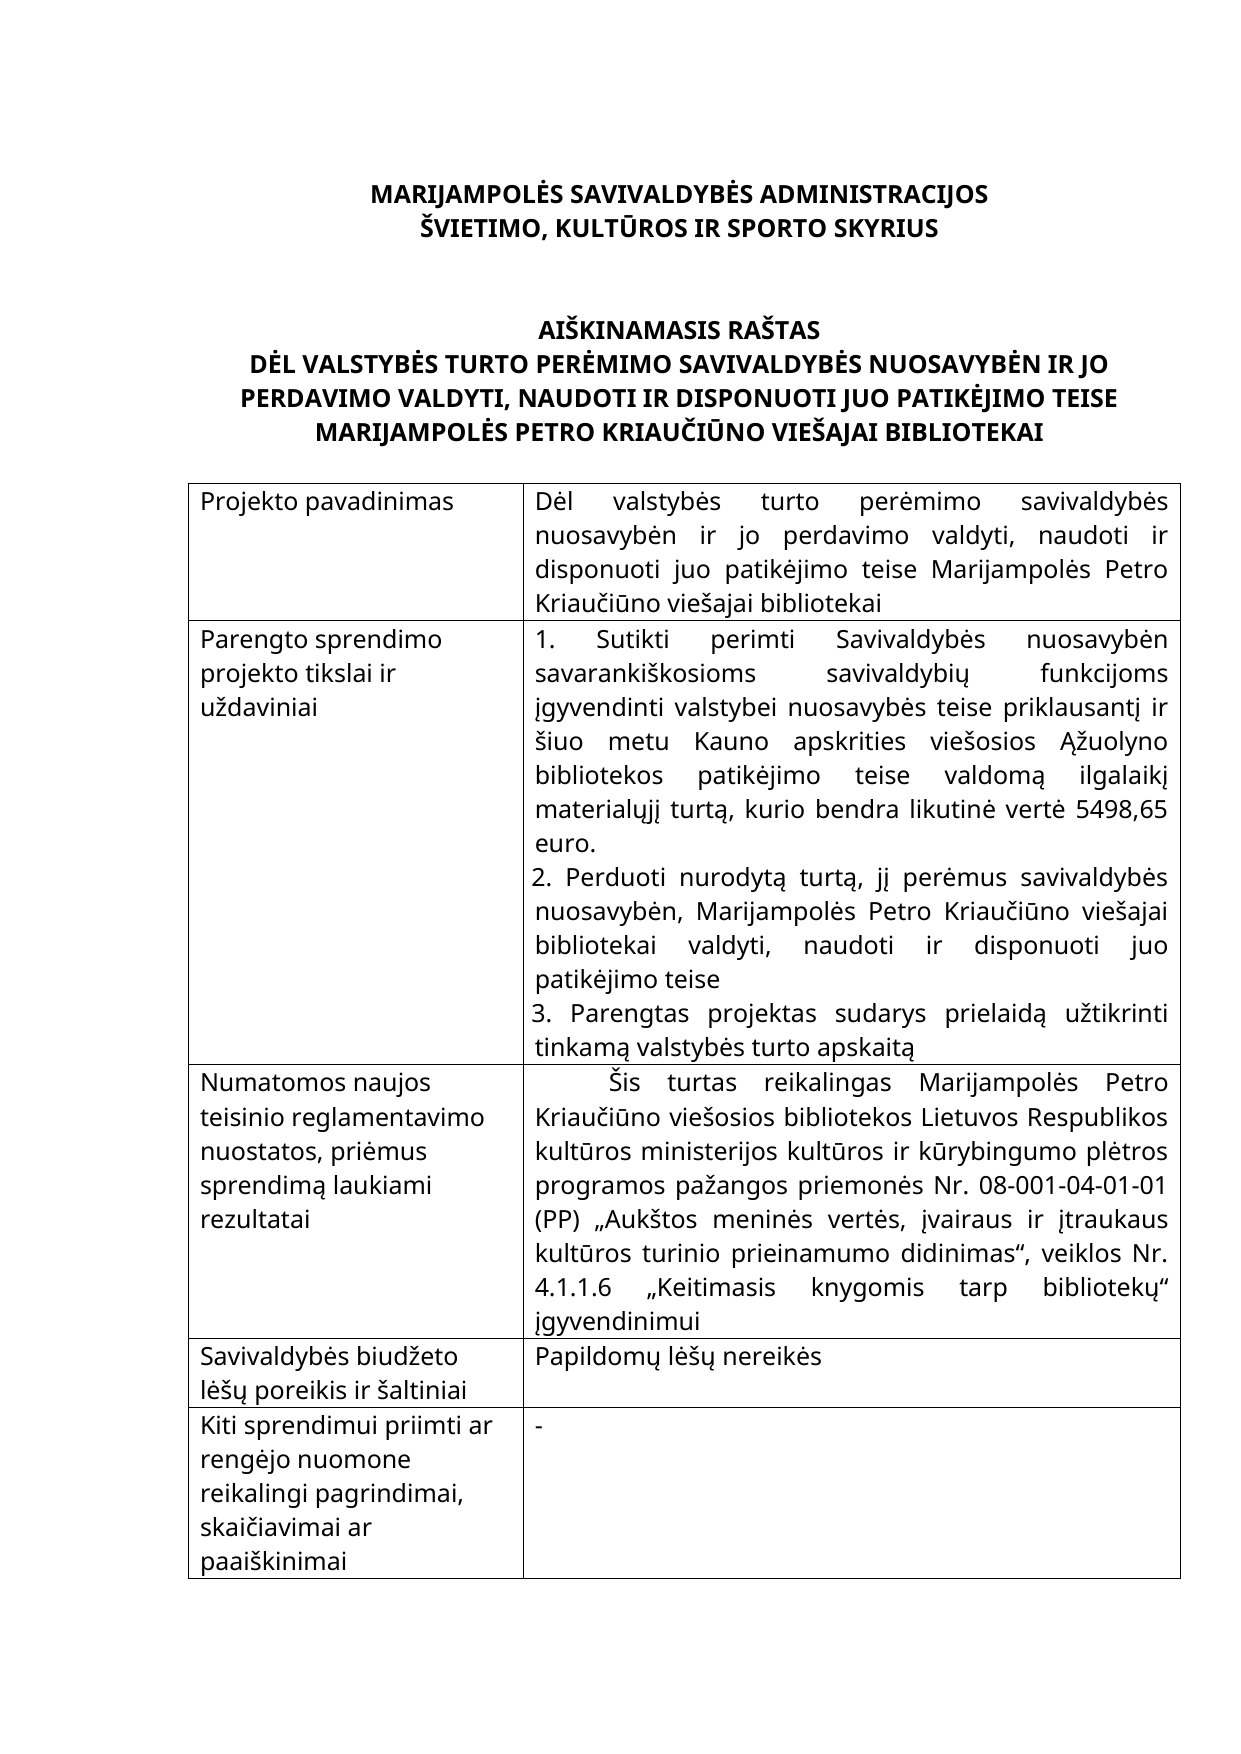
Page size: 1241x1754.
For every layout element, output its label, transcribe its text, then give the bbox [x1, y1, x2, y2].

table_header Dėl valstybės turto perėmimo savivaldybės nuosavybėn ir jo perdavimo valdyti, naudoti ir disponuoti juo patikėjimo teise Marijampolės Petro Kriaučiūno viešajai bibliotekai [524, 484, 1180, 620]
table_cell Parengto sprendimo projekto tikslai ir uždaviniai [189, 621, 523, 1064]
text ŠVIETIMO, KULTŪROS IR SPORTO SKYRIUS [177, 210, 1181, 244]
text DĖL VALSTYBĖS TURTO PERĖMIMO SAVIVALDYBĖS NUOSAVYBĖN IR JO PERDAVIMO VALDYTI, NAUDOTI IR DISPONUOTI JUO PATIKĖJIMO TEISE MARIJAMPOLĖS PETRO KRIAUČIŪNO VIEŠAJAI BIBLIOTEKAI [177, 347, 1181, 449]
table_header Projekto pavadinimas [189, 484, 523, 620]
text MARIJAMPOLĖS SAVIVALDYBĖS ADMINISTRACIJOS [177, 176, 1181, 210]
table_cell Šis turtas reikalingas Marijampolės Petro Kriaučiūno viešosios bibliotekos Lietuvos Respublikos kultūros ministerijos kultūros ir kūrybingumo plėtros programos pažangos priemonės Nr. 08-001-04-01-01 (PP) „Aukštos meninės vertės, įvairaus ir įtraukaus kultūros turinio prieinamumo didinimas“, veiklos Nr. 4.1.1.6 „Keitimasis knygomis tarp bibliotekų“ įgyvendinimui [524, 1065, 1180, 1338]
table_cell Papildomų lėšų nereikės [524, 1339, 1180, 1407]
table_cell Savivaldybės biudžeto lėšų poreikis ir šaltiniai [189, 1339, 523, 1407]
text AIŠKINAMASIS RAŠTAS [177, 313, 1181, 347]
table_cell 1. Sutikti perimti Savivaldybės nuosavybėn savarankiškosioms savivaldybių funkcijoms įgyvendinti valstybei nuosavybės teise priklausantį ir šiuo metu Kauno apskrities viešosios Ąžuolyno bibliotekos patikėjimo teise valdomą ilgalaikį materialųjį turtą, kurio bendra likutinė vertė 5498,65 euro. 2. Perduoti nurodytą turtą, jį perėmus savivaldybės nuosavybėn, Marijampolės Petro Kriaučiūno viešajai bibliotekai valdyti, naudoti ir disponuoti juo patikėjimo teise 3. Parengtas projektas sudarys prielaidą užtikrinti tinkamą valstybės turto apskaitą [524, 621, 1180, 1064]
table_cell Kiti sprendimui priimti ar rengėjo nuomone reikalingi pagrindimai, skaičiavimai ar paaiškinimai [189, 1408, 523, 1578]
table_cell - [524, 1408, 1180, 1578]
table_cell Numatomos naujos teisinio reglamentavimo nuostatos, priėmus sprendimą laukiami rezultatai [189, 1065, 523, 1338]
